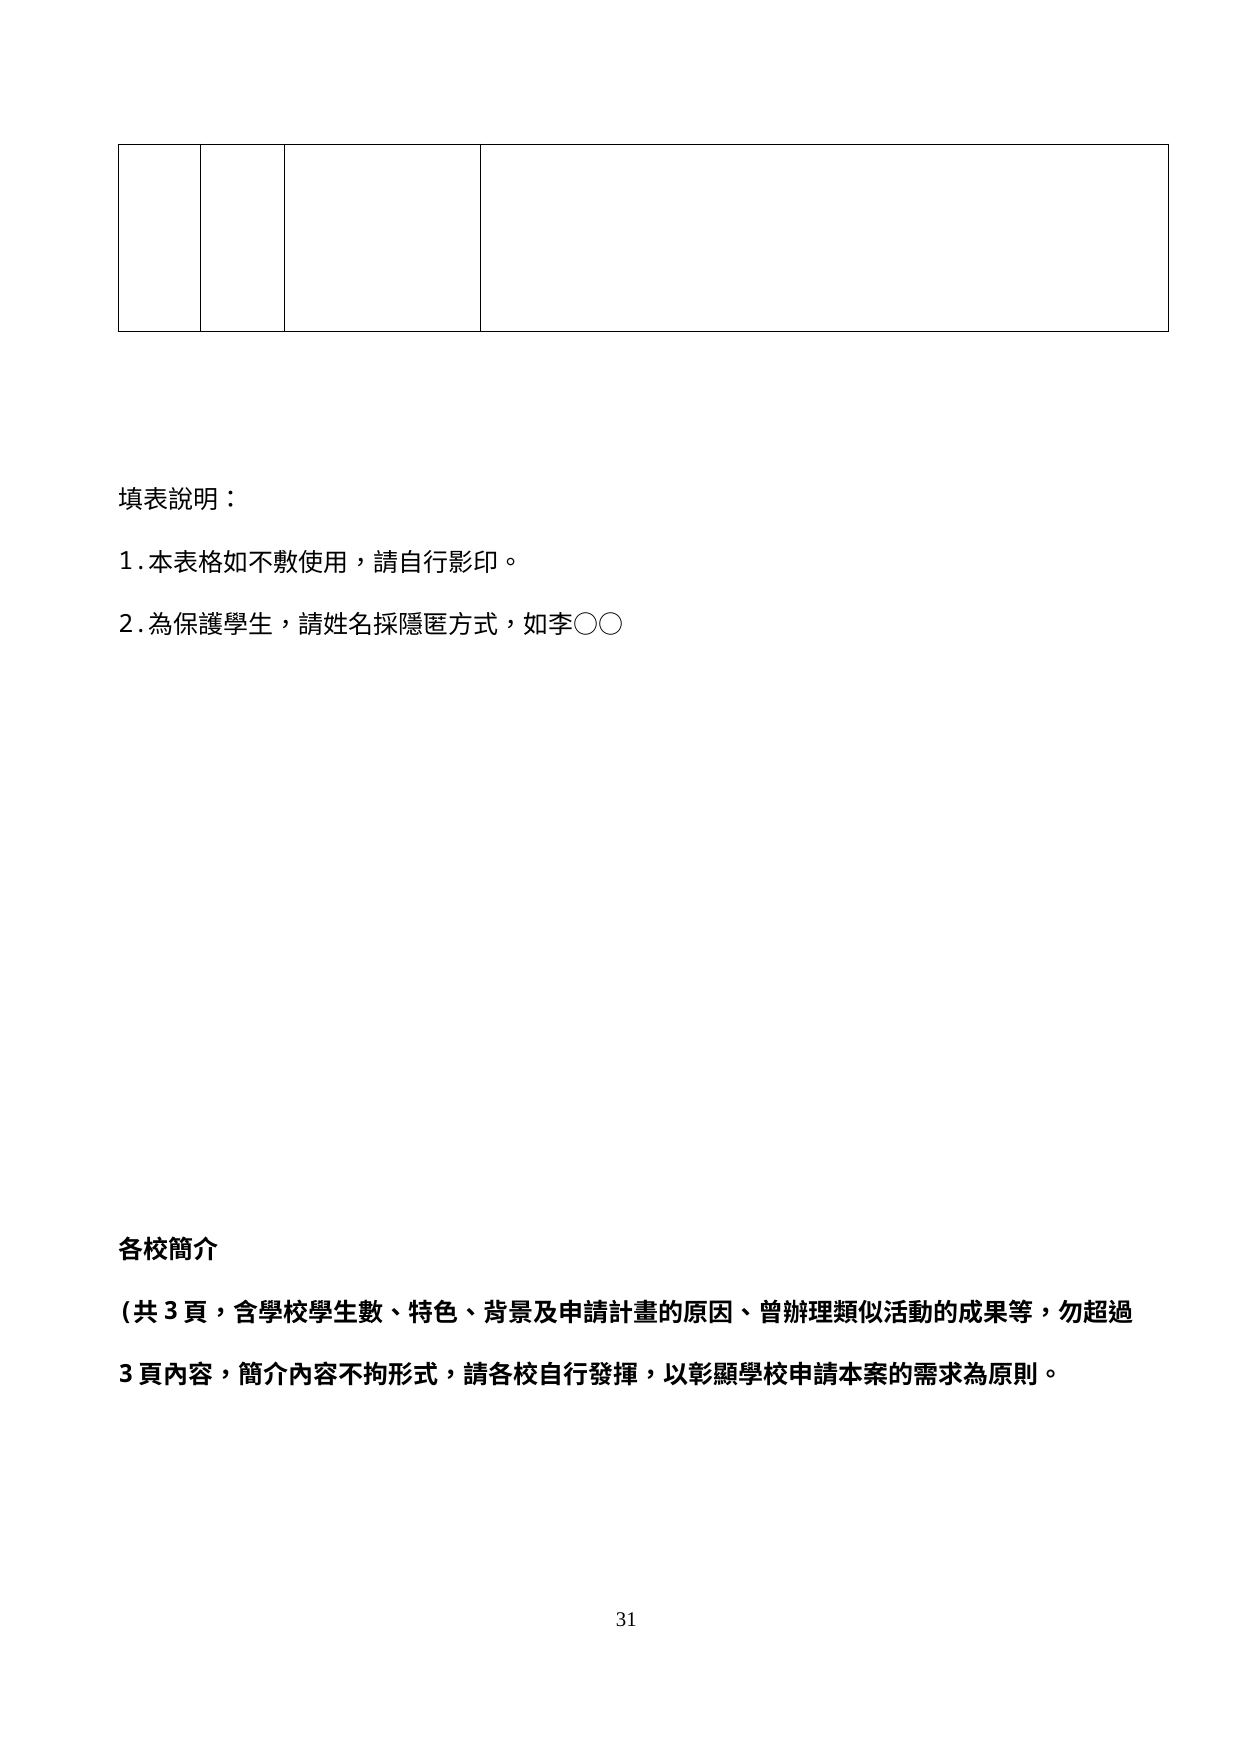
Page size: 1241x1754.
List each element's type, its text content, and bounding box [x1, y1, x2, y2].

table_cell [481, 145, 1168, 331]
text 各校簡介 [118, 1206, 1134, 1268]
table_cell [119, 145, 200, 331]
table_cell [285, 145, 480, 331]
table_cell [201, 145, 284, 331]
text (共3頁，含學校學生數、特色、背景及申請計畫的原因、曾辦理類似活動的成果等，勿超過3頁內容，簡介內容不拘形式，請各校自行發揮，以彰顯學校申請本案的需求為原則。 [118, 1268, 1134, 1393]
text 2.為保護學生，請姓名採隱匿方式，如李○○ [118, 581, 1134, 643]
text 填表說明： [118, 456, 1134, 518]
text 1.本表格如不敷使用，請自行影印。 [118, 518, 1134, 581]
